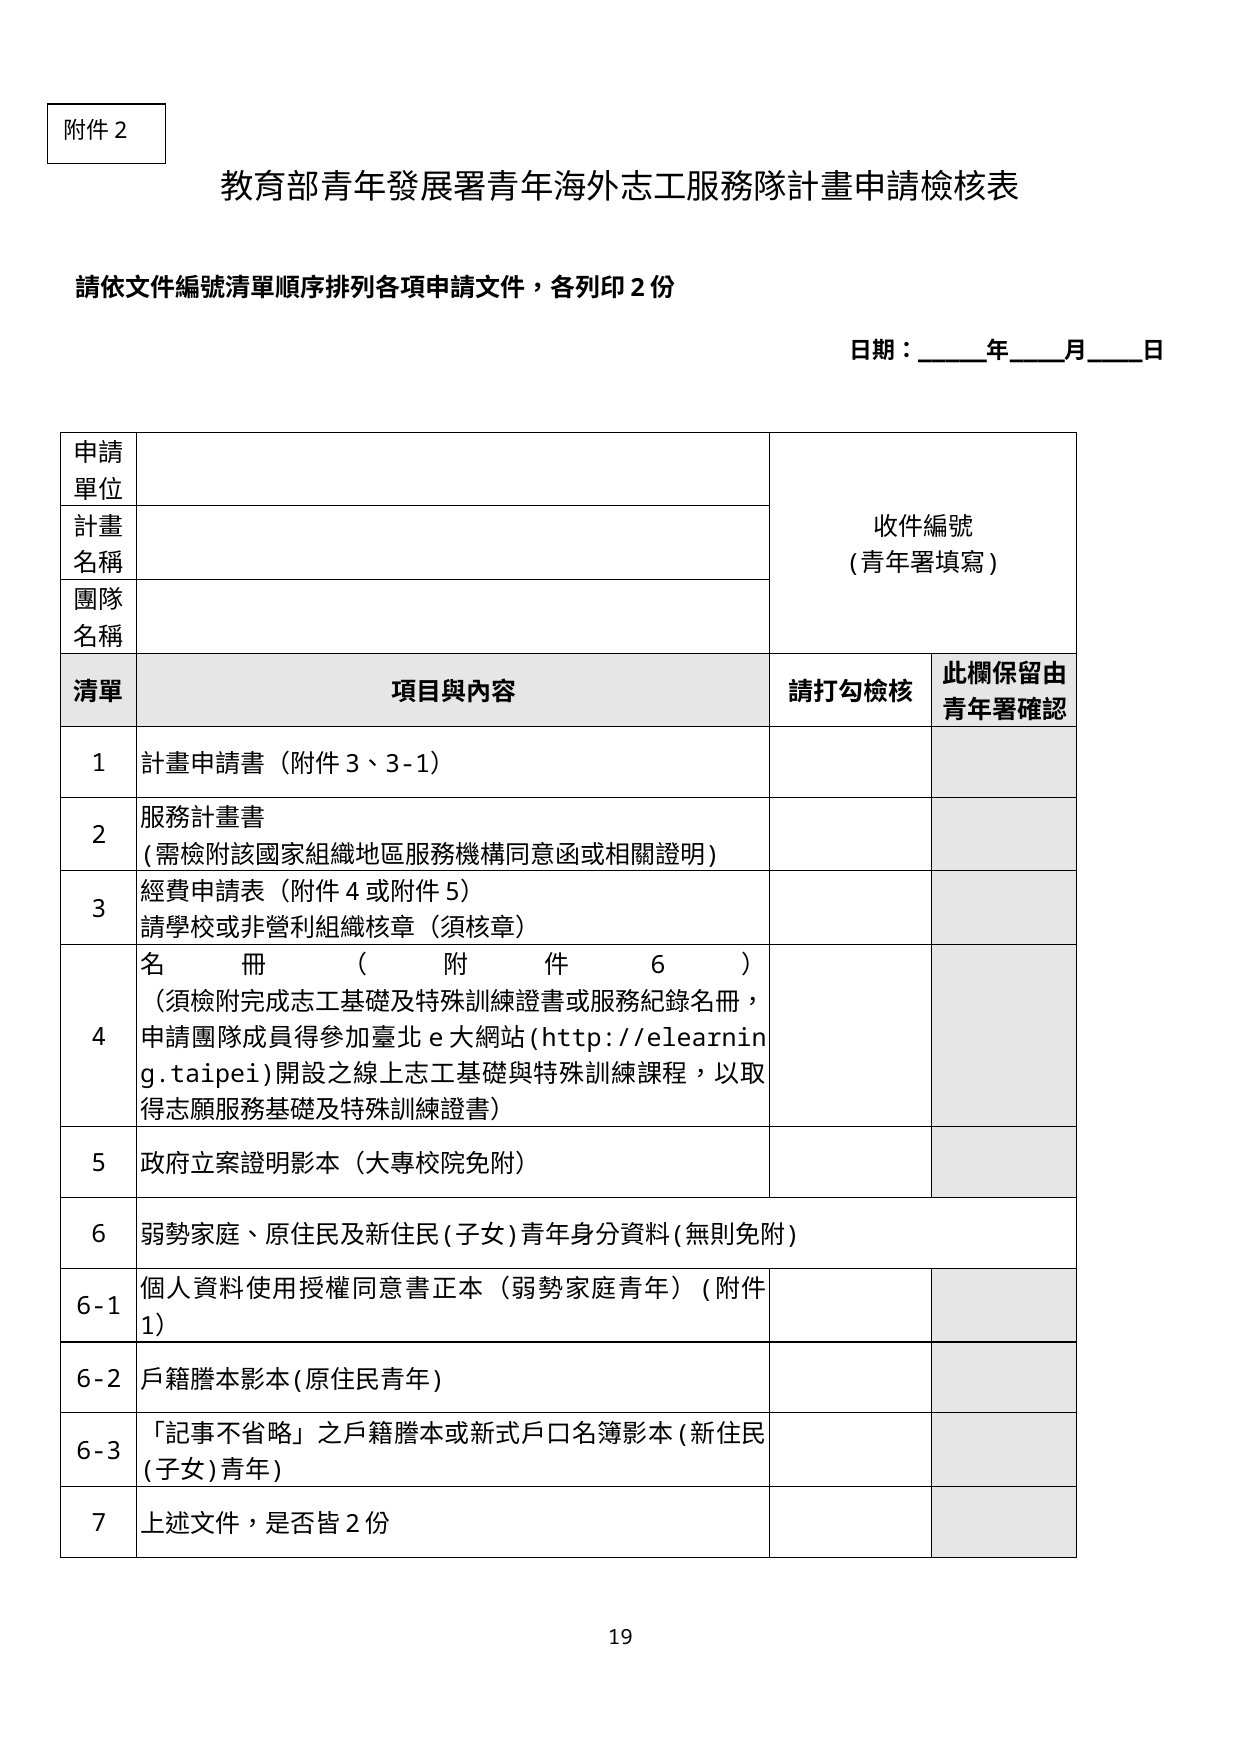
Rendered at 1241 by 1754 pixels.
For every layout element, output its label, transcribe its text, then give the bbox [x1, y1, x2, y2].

table_cell 6-3 [61, 1413, 136, 1486]
table_cell 計畫 名稱 [61, 506, 136, 579]
table_header 申請單位 [61, 433, 136, 505]
text 附件2 [63, 112, 150, 145]
table_cell 經費申請表（附件4或附件5） 請學校或非營利組織核章（須核章） [137, 871, 769, 944]
table_cell [770, 871, 931, 944]
table_cell [770, 727, 931, 797]
table_cell [932, 871, 1076, 944]
table_cell 服務計畫書 (需檢附該國家組織地區服務機構同意函或相關證明) [137, 798, 769, 870]
text 請依文件編號清單順序排列各項申請文件，各列印2份 [75, 244, 1165, 307]
table_cell 請打勾檢核 [770, 654, 931, 726]
table_cell 7 [61, 1487, 136, 1557]
table_header [137, 433, 769, 505]
table_cell [932, 1269, 1076, 1341]
table_cell [770, 945, 931, 1126]
table_cell [932, 1343, 1076, 1412]
table_cell 1 [61, 727, 136, 797]
table_cell [770, 1269, 931, 1341]
text 日期：_____年____月____日 [75, 307, 1165, 369]
table_cell [932, 945, 1076, 1126]
table_cell [932, 727, 1076, 797]
text 教育部青年發展署青年海外志工服務隊計畫申請檢核表 [74, 165, 1165, 207]
table_cell [932, 1127, 1076, 1197]
table_cell [932, 798, 1076, 870]
table_cell 「記事不省略」之戶籍謄本或新式戶口名簿影本(新住民(子女)青年) [137, 1413, 769, 1486]
table_cell [770, 1343, 931, 1412]
table_cell 此欄保留由 青年署確認 [932, 654, 1076, 726]
table_cell 6-2 [61, 1343, 136, 1412]
table_cell 上述文件，是否皆2份 [137, 1487, 769, 1557]
table_cell [932, 1413, 1076, 1486]
table_cell 5 [61, 1127, 136, 1197]
table_cell 個人資料使用授權同意書正本（弱勢家庭青年）(附件1） [137, 1269, 769, 1341]
table_cell 戶籍謄本影本(原住民青年) [137, 1343, 769, 1412]
table_cell [770, 1487, 931, 1557]
table_cell 6 [61, 1198, 136, 1268]
table_cell 4 [61, 945, 136, 1126]
table_cell 2 [61, 798, 136, 870]
table_cell [770, 1413, 931, 1486]
table_cell [770, 1127, 931, 1197]
table_cell [932, 1487, 1076, 1557]
table_cell 6-1 [61, 1269, 136, 1341]
table_cell 弱勢家庭、原住民及新住民(子女)青年身分資料(無則免附) [137, 1198, 1076, 1268]
table_cell [137, 506, 769, 579]
table_cell [770, 798, 931, 870]
table_cell 計畫申請書（附件3、3-1） [137, 727, 769, 797]
table_cell 團隊名稱 [61, 580, 136, 652]
table_header 收件編號 (青年署填寫) [770, 433, 1076, 652]
table_cell 清單 [61, 654, 136, 726]
text [48, 105, 165, 163]
table_cell 政府立案證明影本（大專校院免附） [137, 1127, 769, 1197]
table_cell 項目與內容 [137, 654, 769, 726]
table_cell 3 [61, 871, 136, 944]
table_cell [137, 580, 769, 652]
table_cell 名冊（附件6） （須檢附完成志工基礎及特殊訓練證書或服務紀錄名冊，申請團隊成員得參加臺北e大網站(http://elearning.taipei)開設之線上志工基礎與特殊訓練課程，以取得志願服務基礎及特殊訓練證書） [137, 945, 769, 1126]
